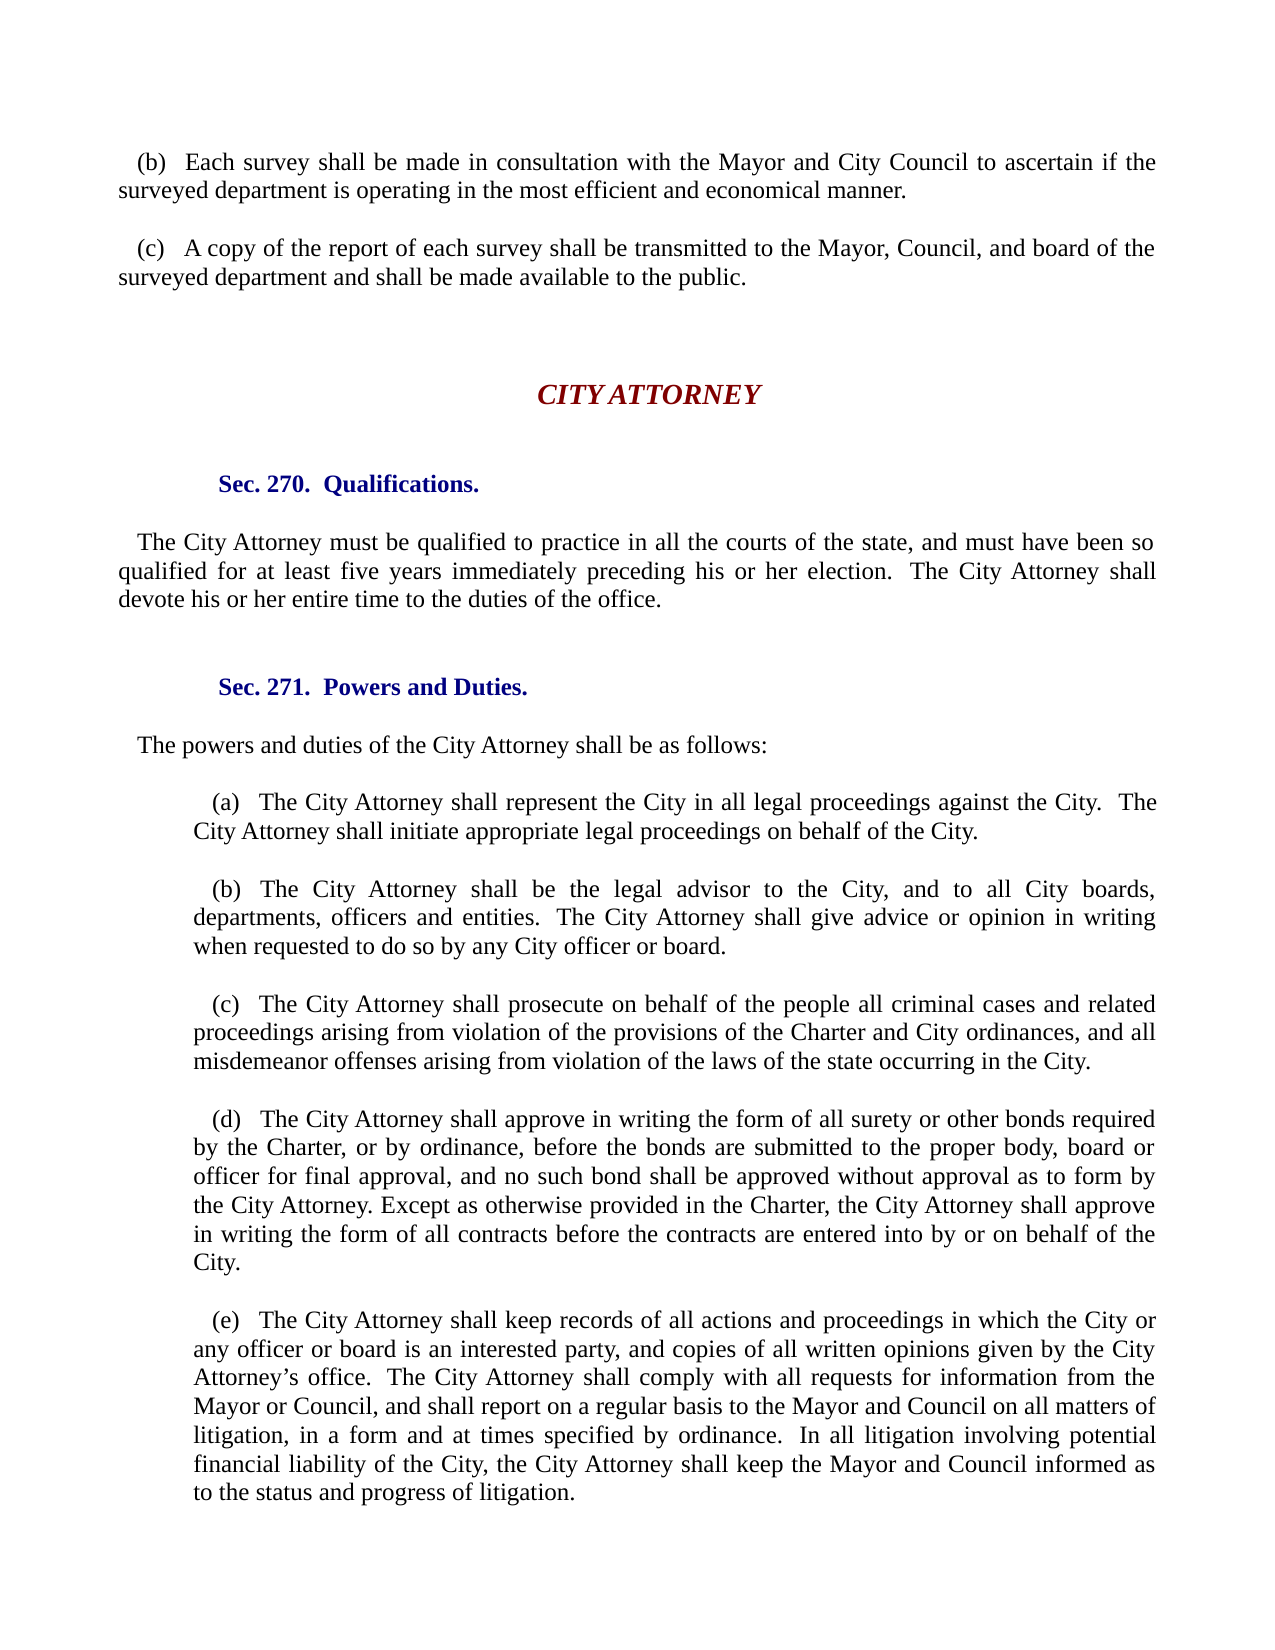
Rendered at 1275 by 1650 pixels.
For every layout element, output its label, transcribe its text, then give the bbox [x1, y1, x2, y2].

text (b) The City Attorney shall be the legal advisor to the City, and to all City boards, departments, officers and entities. The City Attorney shall give advice or opinion in writing when requested to do so by any City officer or board. [193, 874, 1157, 960]
text Sec. 270. Qualifications. [193, 468, 1157, 498]
text (b) Each survey shall be made in consultation with the Mayor and City Council to ascertain if the surveyed department is operating in the most efficient and economical manner. [118, 147, 1157, 204]
text The powers and duties of the City Attorney shall be as follows: [118, 730, 1157, 759]
text The City Attorney must be qualified to practice in all the courts of the state, and must have been so qualified for at least five years immediately preceding his or her election. The City Attorney shall devote his or her entire time to the duties of the office. [118, 527, 1157, 613]
text (d) The City Attorney shall approve in writing the form of all surety or other bonds required by the Charter, or by ordinance, before the bonds are submitted to the proper body, board or officer for final approval, and no such bond shall be approved without approval as to form by the City Attorney. Except as otherwise provided in the Charter, the City Attorney shall approve in writing the form of all contracts before the contracts are entered into by or on behalf of the City. [193, 1104, 1157, 1276]
text (c) A copy of the report of each survey shall be transmitted to the Mayor, Council, and board of the surveyed department and shall be made available to the public. [118, 233, 1157, 291]
text (a) The City Attorney shall represent the City in all legal proceedings against the City. The City Attorney shall initiate appropriate legal proceedings on behalf of the City. [193, 787, 1157, 845]
text Sec. 271. Powers and Duties. [193, 671, 1157, 701]
text (e) The City Attorney shall keep records of all actions and proceedings in which the City or any officer or board is an interested party, and copies of all written opinions given by the City Attorney’s office. The City Attorney shall comply with all requests for information from the Mayor or Council, and shall report on a regular basis to the Mayor and Council on all matters of litigation, in a form and at times specified by ordinance. In all litigation involving potential financial liability of the City, the City Attorney shall keep the Mayor and Council informed as to the status and progress of litigation. [193, 1305, 1157, 1506]
text (c) The City Attorney shall prosecute on behalf of the people all criminal cases and related proceedings arising from violation of the provisions of the Charter and City ordinances, and all misdemeanor offenses arising from violation of the laws of the state occurring in the City. [193, 989, 1157, 1075]
text CITY ATTORNEY [118, 377, 1157, 410]
